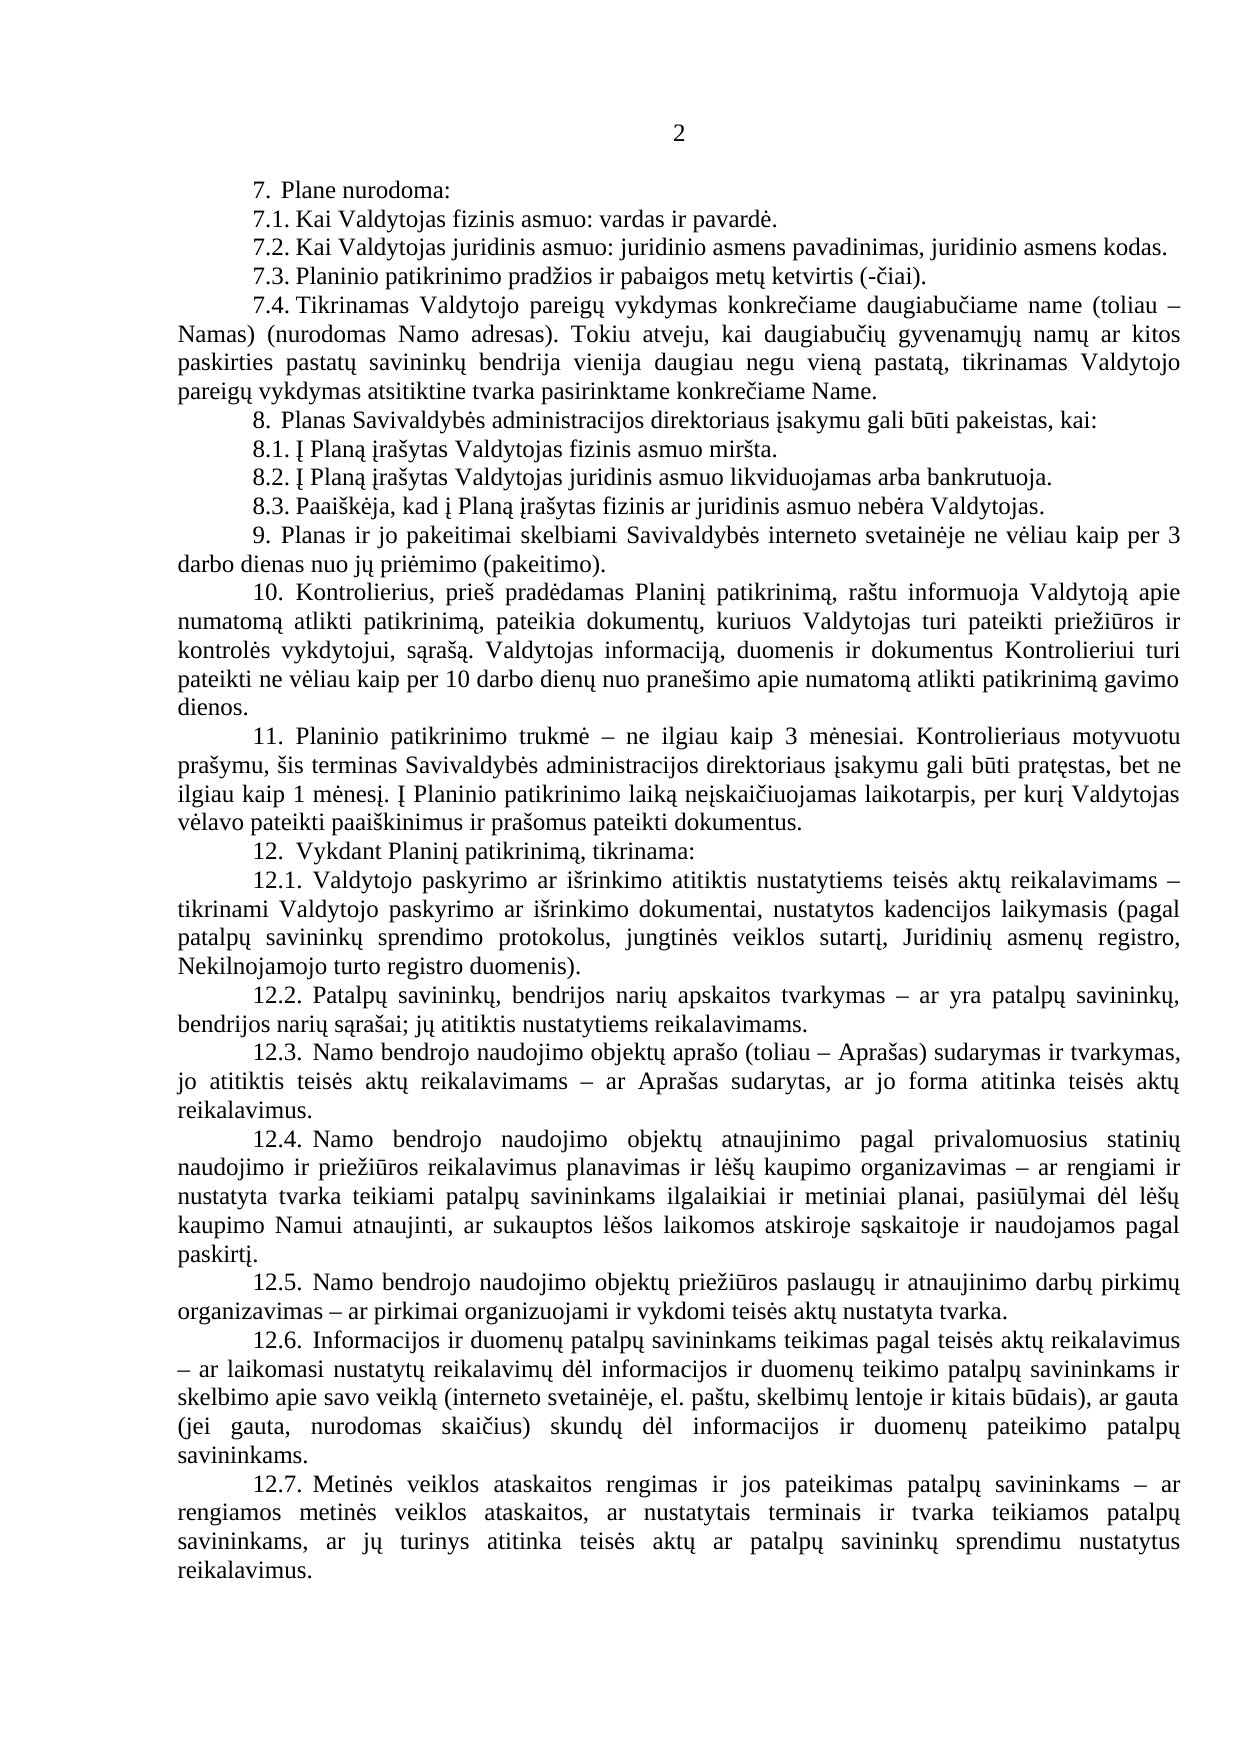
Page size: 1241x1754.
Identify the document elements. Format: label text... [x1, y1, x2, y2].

text 7.3. Planinio patikrinimo pradžios ir pabaigos metų ketvirtis (-čiai). [177, 261, 1181, 290]
text 12.7. Metinės veiklos ataskaitos rengimas ir jos pateikimas patalpų savininkams – ar rengiamos metinės veiklos ataskaitos, ar nustatytais terminais ir tvarka teikiamos patalpų savininkams, ar jų turinys atitinka teisės aktų ar patalpų savininkų sprendimu nustatytus reikalavimus. [177, 1469, 1181, 1584]
text 12.1. Valdytojo paskyrimo ar išrinkimo atitiktis nustatytiems teisės aktų reikalavimams – tikrinami Valdytojo paskyrimo ar išrinkimo dokumentai, nustatytos kadencijos laikymasis (pagal patalpų savininkų sprendimo protokolus, jungtinės veiklos sutartį, Juridinių asmenų registro, Nekilnojamojo turto registro duomenis). [177, 865, 1181, 980]
text 12.5. Namo bendrojo naudojimo objektų priežiūros paslaugų ir atnaujinimo darbų pirkimų organizavimas – ar pirkimai organizuojami ir vykdomi teisės aktų nustatyta tvarka. [177, 1267, 1181, 1325]
text 12.2. Patalpų savininkų, bendrijos narių apskaitos tvarkymas – ar yra patalpų savininkų, bendrijos narių sąrašai; jų atitiktis nustatytiems reikalavimams. [177, 980, 1181, 1037]
text 12.6. Informacijos ir duomenų patalpų savininkams teikimas pagal teisės aktų reikalavimus – ar laikomasi nustatytų reikalavimų dėl informacijos ir duomenų teikimo patalpų savininkams ir skelbimo apie savo veiklą (interneto svetainėje, el. paštu, skelbimų lentoje ir kitais būdais), ar gauta (jei gauta, nurodomas skaičius) skundų dėl informacijos ir duomenų pateikimo patalpų savininkams. [177, 1325, 1181, 1469]
text 11. Planinio patikrinimo trukmė – ne ilgiau kaip 3 mėnesiai. Kontrolieriaus motyvuotu prašymu, šis terminas Savivaldybės administracijos direktoriaus įsakymu gali būti pratęstas, bet ne ilgiau kaip 1 mėnesį. Į Planinio patikrinimo laiką neįskaičiuojamas laikotarpis, per kurį Valdytojas vėlavo pateikti paaiškinimus ir prašomus pateikti dokumentus. [177, 721, 1181, 836]
text 7.1. Kai Valdytojas fizinis asmuo: vardas ir pavardė. [177, 204, 1181, 232]
text 9. Planas ir jo pakeitimai skelbiami Savivaldybės interneto svetainėje ne vėliau kaip per 3 darbo dienas nuo jų priėmimo (pakeitimo). [177, 520, 1181, 577]
text 8.2. Į Planą įrašytas Valdytojas juridinis asmuo likviduojamas arba bankrutuoja. [177, 462, 1181, 491]
text 7.2. Kai Valdytojas juridinis asmuo: juridinio asmens pavadinimas, juridinio asmens kodas. [177, 232, 1181, 261]
text 12.3. Namo bendrojo naudojimo objektų aprašo (toliau – Aprašas) sudarymas ir tvarkymas, jo atitiktis teisės aktų reikalavimams – ar Aprašas sudarytas, ar jo forma atitinka teisės aktų reikalavimus. [177, 1037, 1181, 1124]
text 7. Plane nurodoma: [177, 175, 1181, 204]
text 12.4. Namo bendrojo naudojimo objektų atnaujinimo pagal privalomuosius statinių naudojimo ir priežiūros reikalavimus planavimas ir lėšų kaupimo organizavimas – ar rengiami ir nustatyta tvarka teikiami patalpų savininkams ilgalaikiai ir metiniai planai, pasiūlymai dėl lėšų kaupimo Namui atnaujinti, ar sukauptos lėšos laikomos atskiroje sąskaitoje ir naudojamos pagal paskirtį. [177, 1124, 1181, 1267]
text 8.1. Į Planą įrašytas Valdytojas fizinis asmuo miršta. [177, 434, 1181, 462]
text 10. Kontrolierius, prieš pradėdamas Planinį patikrinimą, raštu informuoja Valdytoją apie numatomą atlikti patikrinimą, pateikia dokumentų, kuriuos Valdytojas turi pateikti priežiūros ir kontrolės vykdytojui, sąrašą. Valdytojas informaciją, duomenis ir dokumentus Kontrolieriui turi pateikti ne vėliau kaip per 10 darbo dienų nuo pranešimo apie numatomą atlikti patikrinimą gavimo dienos. [177, 577, 1181, 721]
text 12. Vykdant Planinį patikrinimą, tikrinama: [177, 836, 1181, 865]
text 7.4. Tikrinamas Valdytojo pareigų vykdymas konkrečiame daugiabučiame name (toliau – Namas) (nurodomas Namo adresas). Tokiu atveju, kai daugiabučių gyvenamųjų namų ar kitos paskirties pastatų savininkų bendrija vienija daugiau negu vieną pastatą, tikrinamas Valdytojo pareigų vykdymas atsitiktine tvarka pasirinktame konkrečiame Name. [177, 290, 1181, 405]
text 8.3. Paaiškėja, kad į Planą įrašytas fizinis ar juridinis asmuo nebėra Valdytojas. [177, 491, 1181, 520]
text 8. Planas Savivaldybės administracijos direktoriaus įsakymu gali būti pakeistas, kai: [177, 405, 1181, 434]
